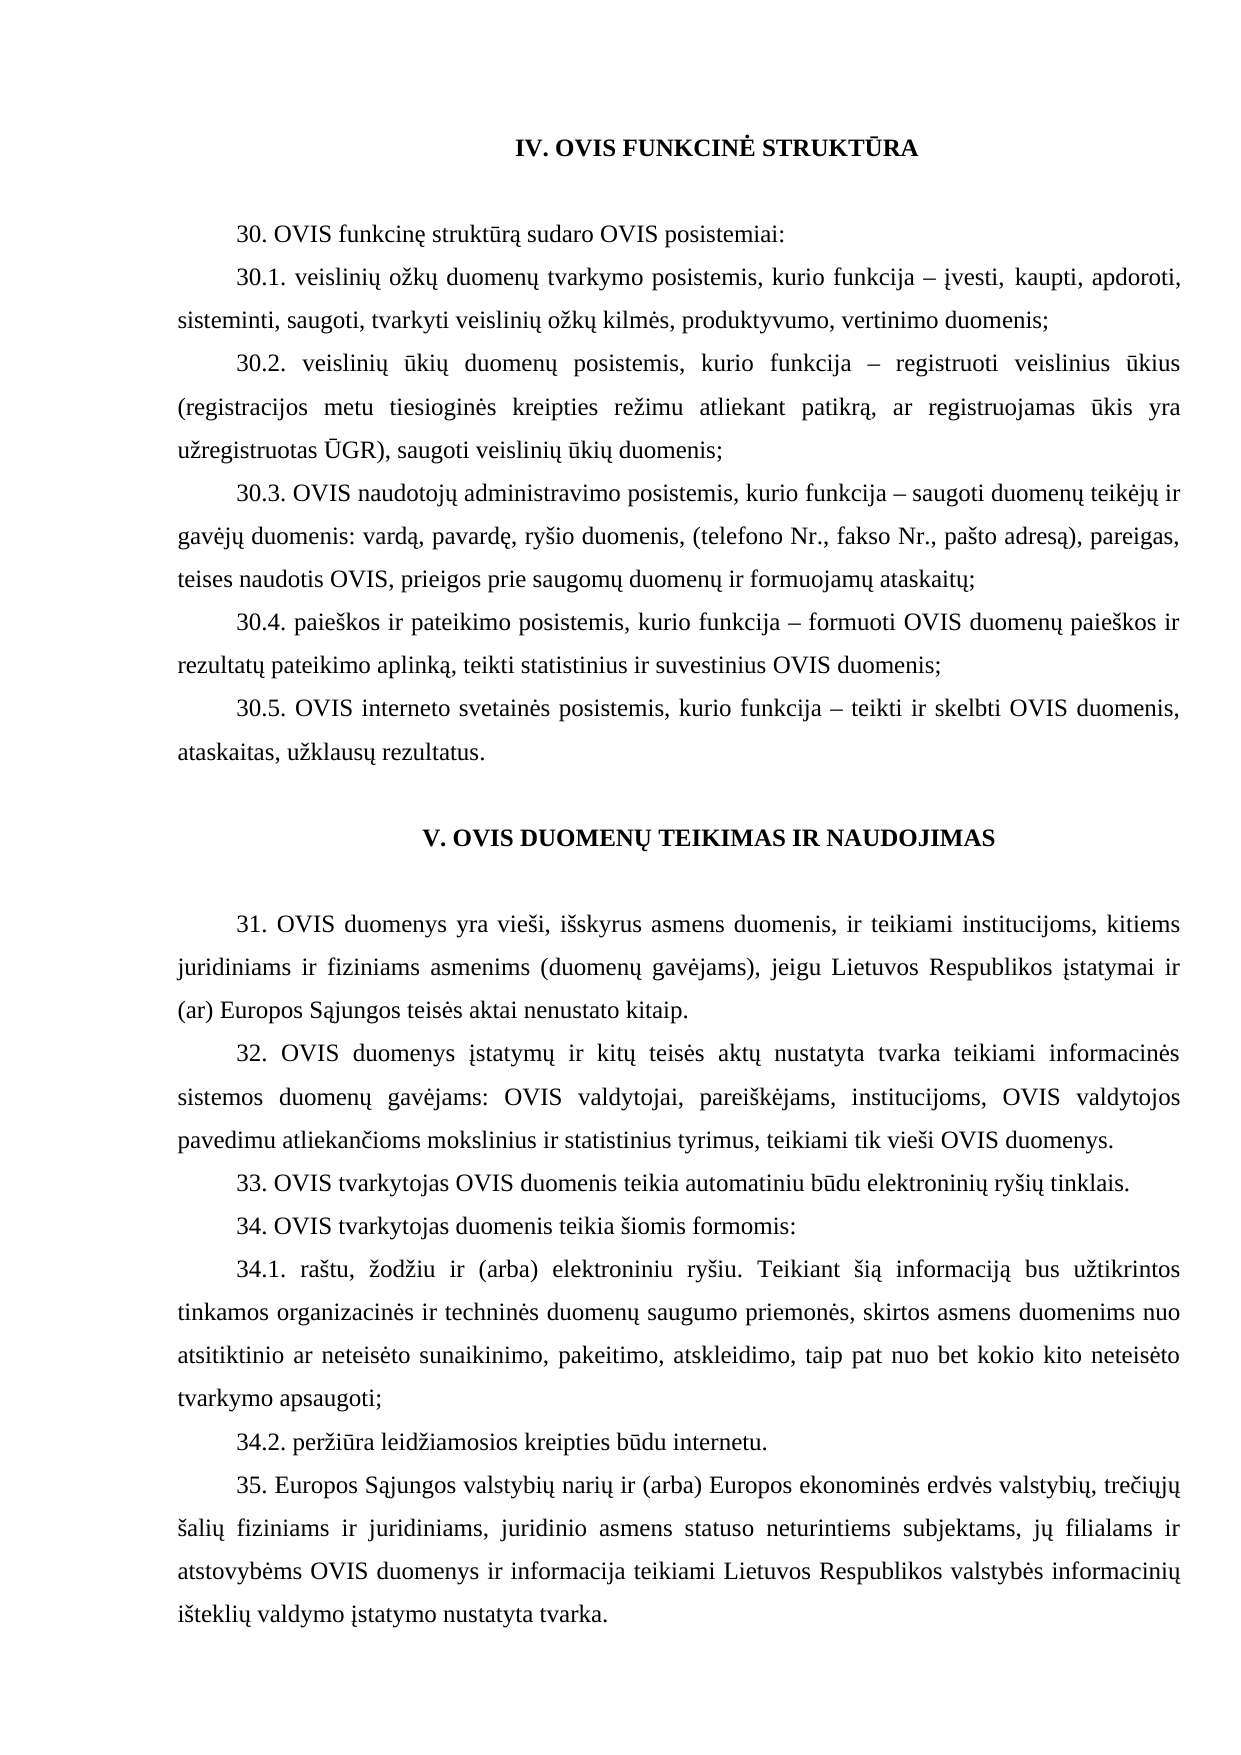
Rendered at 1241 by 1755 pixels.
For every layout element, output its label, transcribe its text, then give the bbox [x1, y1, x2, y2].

text 30. OVIS funkcinę struktūrą sudaro OVIS posistemiai: [177, 219, 1181, 248]
text V. OVIS duomenų teikimas ir naudojimas [177, 823, 1181, 852]
text 34. OVIS tvarkytojas duomenis teikia šiomis formomis: [177, 1211, 1181, 1240]
text 33. OVIS tvarkytojas OVIS duomenis teikia automatiniu būdu elektroninių ryšių tinklais. [177, 1168, 1181, 1197]
text 31. OVIS duomenys yra vieši, išskyrus asmens duomenis, ir teikiami institucijoms, kitiems juridiniams ir fiziniams asmenims (duomenų gavėjams), jeigu Lietuvos Respublikos įstatymai ir (ar) Europos Sąjungos teisės aktai nenustato kitaip. [177, 909, 1181, 1024]
text IV. OVIS FUNKCINĖ STRUKTŪRA [177, 133, 1181, 162]
text 32. OVIS duomenys įstatymų ir kitų teisės aktų nustatyta tvarka teikiami informacinės sistemos duomenų gavėjams: OVIS valdytojai, pareiškėjams, institucijoms, OVIS valdytojos pavedimu atliekančioms mokslinius ir statistinius tyrimus, teikiami tik vieši OVIS duomenys. [177, 1038, 1181, 1153]
text 30.3. OVIS naudotojų administravimo posistemis, kurio funkcija – saugoti duomenų teikėjų ir gavėjų duomenis: vardą, pavardę, ryšio duomenis, (telefono Nr., fakso Nr., pašto adresą), pareigas, teises naudotis OVIS, prieigos prie saugomų duomenų ir formuojamų ataskaitų; [177, 478, 1181, 593]
text 35. Europos Sąjungos valstybių narių ir (arba) Europos ekonominės erdvės valstybių, trečiųjų šalių fiziniams ir juridiniams, juridinio asmens statuso neturintiems subjektams, jų filialams ir atstovybėms OVIS duomenys ir informacija teikiami Lietuvos Respublikos valstybės informacinių išteklių valdymo įstatymo nustatyta tvarka. [177, 1470, 1181, 1628]
text 30.2. veislinių ūkių duomenų posistemis, kurio funkcija – registruoti veislinius ūkius (registracijos metu tiesioginės kreipties režimu atliekant patikrą, ar registruojamas ūkis yra užregistruotas ŪGR), saugoti veislinių ūkių duomenis; [177, 348, 1181, 463]
text 30.4. paieškos ir pateikimo posistemis, kurio funkcija – formuoti OVIS duomenų paieškos ir rezultatų pateikimo aplinką, teikti statistinius ir suvestinius OVIS duomenis; [177, 607, 1181, 679]
text 34.1. raštu, žodžiu ir (arba) elektroniniu ryšiu. Teikiant šią informaciją bus užtikrintos tinkamos organizacinės ir techninės duomenų saugumo priemonės, skirtos asmens duomenims nuo atsitiktinio ar neteisėto sunaikinimo, pakeitimo, atskleidimo, taip pat nuo bet kokio kito neteisėto tvarkymo apsaugoti; [177, 1254, 1181, 1412]
text 30.5. OVIS interneto svetainės posistemis, kurio funkcija – teikti ir skelbti OVIS duomenis, ataskaitas, užklausų rezultatus. [177, 693, 1181, 765]
text 34.2. peržiūra leidžiamosios kreipties būdu internetu. [177, 1427, 1181, 1455]
text 30.1. veislinių ožkų duomenų tvarkymo posistemis, kurio funkcija – įvesti, kaupti, apdoroti, sisteminti, saugoti, tvarkyti veislinių ožkų kilmės, produktyvumo, vertinimo duomenis; [177, 262, 1181, 334]
